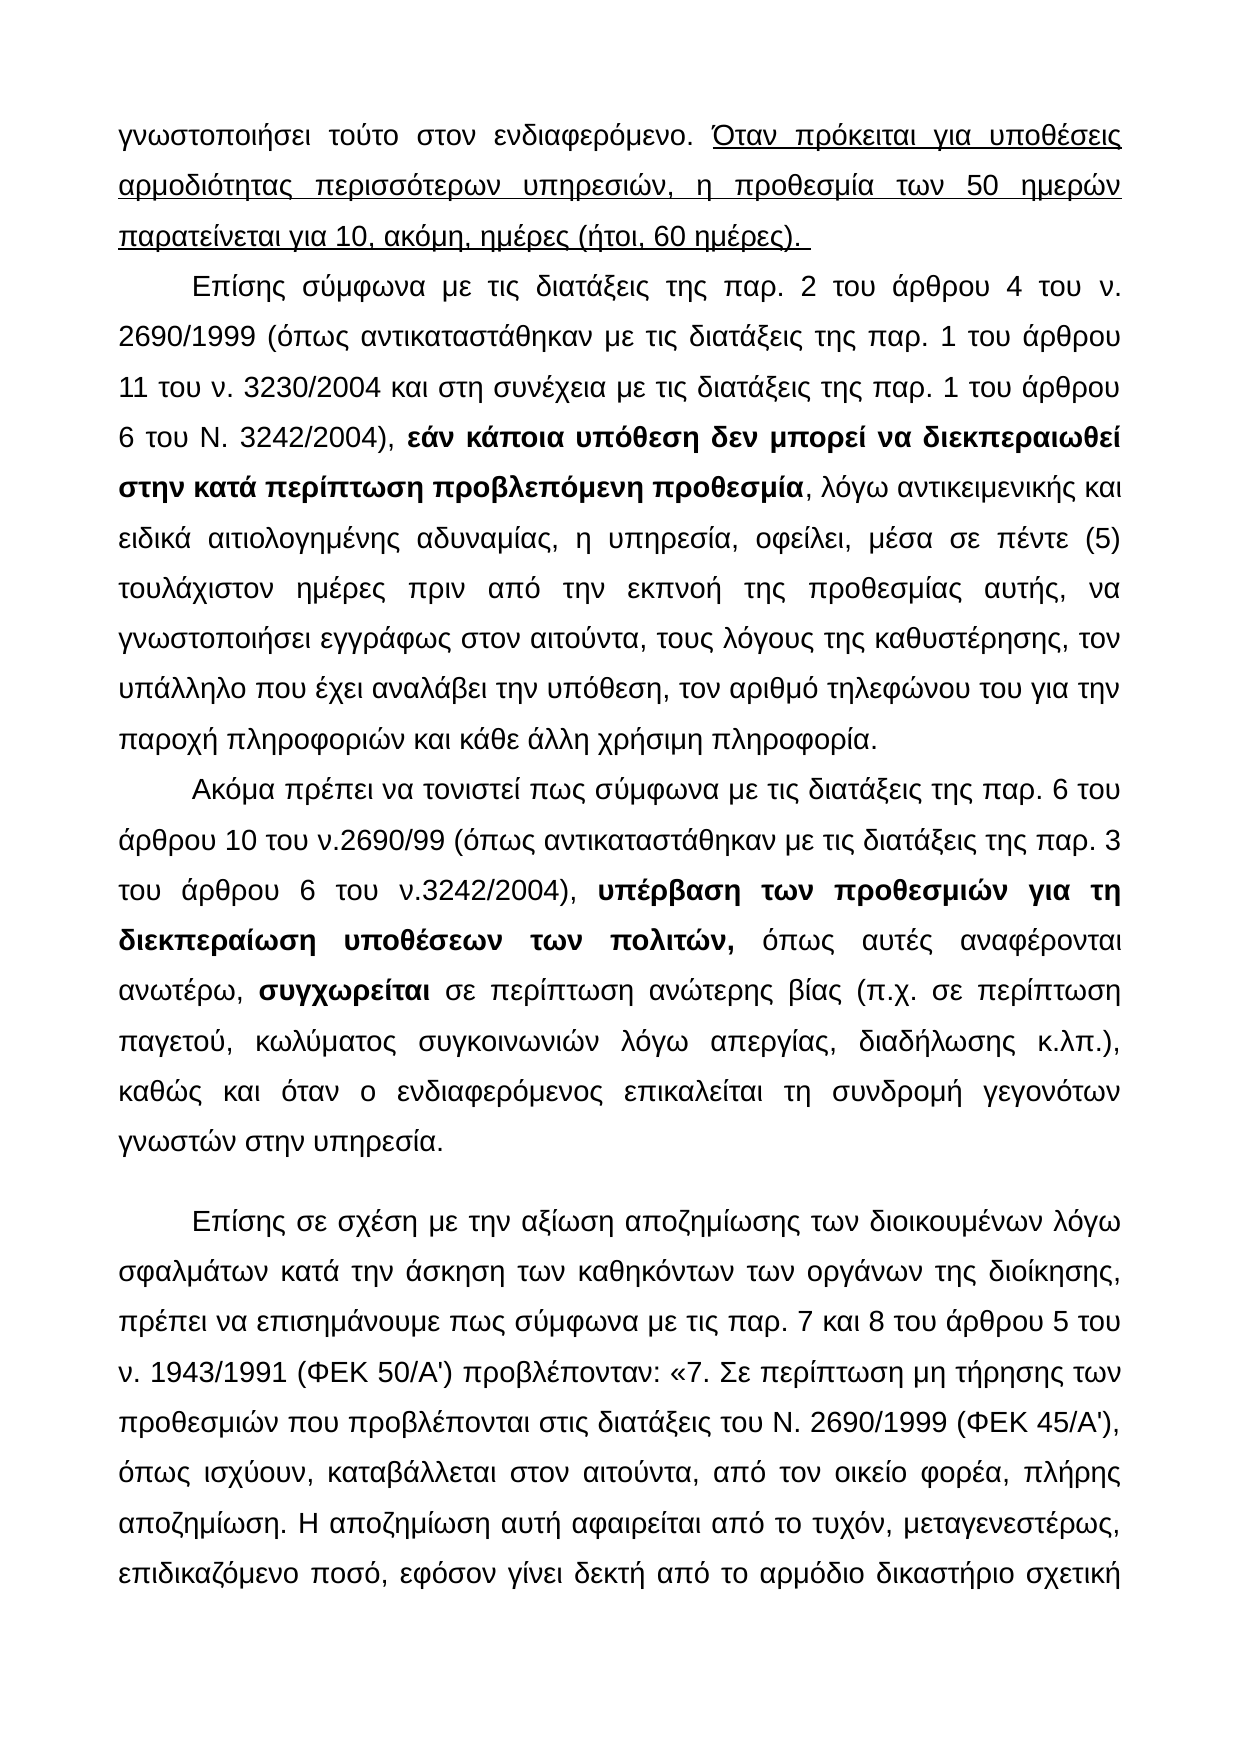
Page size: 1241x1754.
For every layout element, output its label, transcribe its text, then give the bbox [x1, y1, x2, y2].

text Ακόμα πρέπει να τονιστεί πως σύμφωνα με τις διατάξεις της παρ. 6 του άρθρου 10 του ν.2690/99 (όπως αντικαταστάθηκαν με τις διατάξεις της παρ. 3 του άρθρου 6 του ν.3242/2004), υπέρβαση των προθεσμιών για τη διεκπεραίωση υποθέσεων των πολιτών, όπως αυτές αναφέρονται ανωτέρω, συγχωρείται σε περίπτωση ανώτερης βίας (π.χ. σε περίπτωση παγετού, κωλύματος συγκοινωνιών λόγω απεργίας, διαδήλωσης κ.λπ.), καθώς και όταν ο ενδιαφερόμενος επικαλείται τη συνδρομή γεγονότων γνωστών στην υπηρεσία. [118, 772, 1122, 1158]
text παρατείνεται για 10, ακόμη, ημέρες (ήτοι, 60 ημέρες). [118, 199, 1122, 252]
text Επίσης σε σχέση με την αξίωση αποζημίωσης των διοικουμένων λόγω σφαλμάτων κατά την άσκηση των καθηκόντων των οργάνων της διοίκησης, πρέπει να επισημάνουμε πως σύμφωνα με τις παρ. 7 και 8 του άρθρου 5 του ν. 1943/1991 (ΦΕΚ 50/Α') προβλέπονταν: «7. Σε περίπτωση μη τήρησης των προθεσμιών που προβλέπονται στις διατάξεις του Ν. 2690/1999 (ΦΕΚ 45/Α'), όπως ισχύουν, καταβάλλεται στον αιτούντα, από τον οικείο φορέα, πλήρης αποζημίωση. Η αποζημίωση αυτή αφαιρείται από το τυχόν, μεταγενεστέρως, επιδικαζόμενο ποσό, εφόσον γίνει δεκτή από το αρμόδιο δικαστήριο σχετική [118, 1204, 1122, 1589]
text Επίσης σύμφωνα με τις διατάξεις της παρ. 2 του άρθρου 4 του ν. 2690/1999 (όπως αντικαταστάθηκαν με τις διατάξεις της παρ. 1 του άρθρου 11 του ν. 3230/2004 και στη συνέχεια με τις διατάξεις της παρ. 1 του άρθρου 6 του Ν. 3242/2004), εάν κάποια υπόθεση δεν μπορεί να διεκπεραιωθεί στην κατά περίπτωση προβλεπόμενη προθεσμία, λόγω αντικειμενικής και ειδικά αιτιολογημένης αδυναμίας, η υπηρεσία, οφείλει, μέσα σε πέντε (5) τουλάχιστον ημέρες πριν από την εκπνοή της προθεσμίας αυτής, να γνωστοποιήσει εγγράφως στον αιτούντα, τους λόγους της καθυστέρησης, τον υπάλληλο που έχει αναλάβει την υπόθεση, τον αριθμό τηλεφώνου του για την παροχή πληροφοριών και κάθε άλλη χρήσιμη πληροφορία. [118, 269, 1122, 755]
text γνωστοποιήσει τούτο στον ενδιαφερόμενο. Όταν πρόκειται για υποθέσεις αρμοδιότητας περισσότερων υπηρεσιών, η προθεσμία των 50 ημερών [118, 118, 1122, 198]
